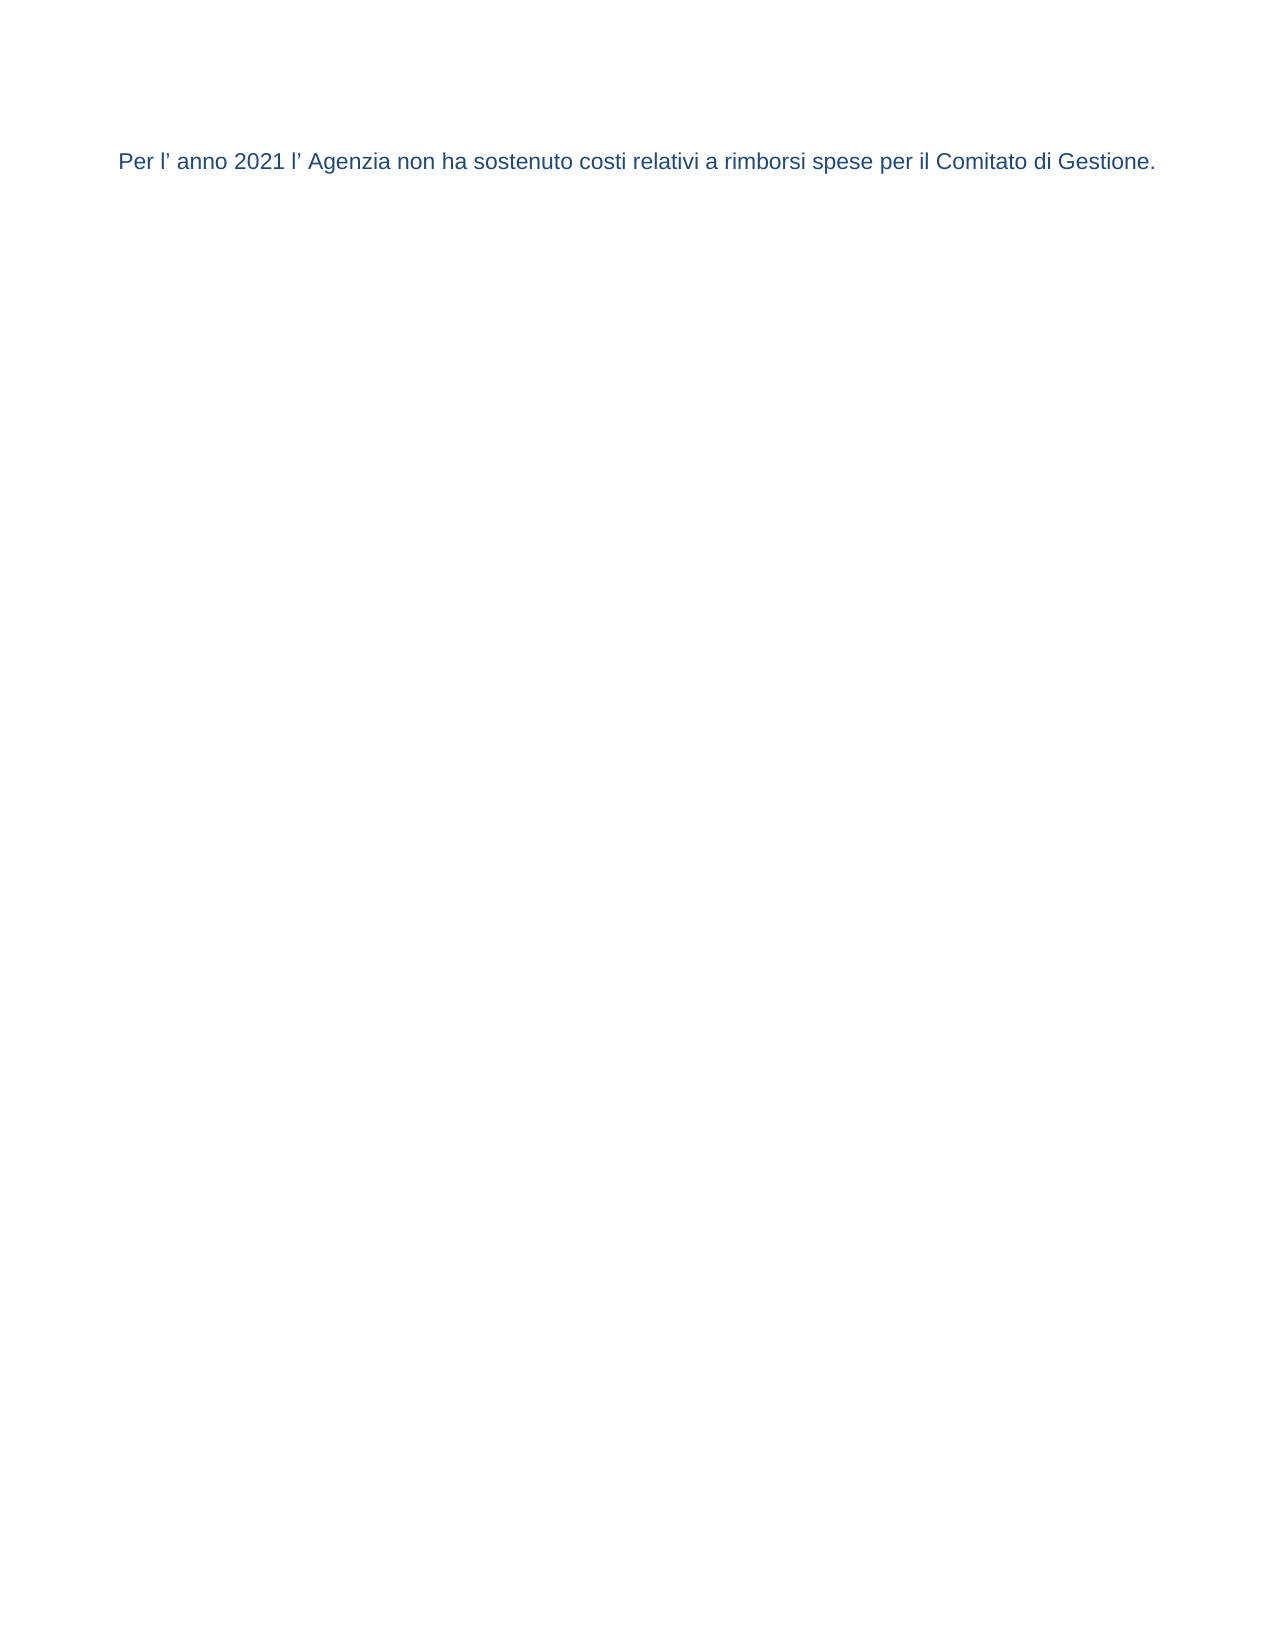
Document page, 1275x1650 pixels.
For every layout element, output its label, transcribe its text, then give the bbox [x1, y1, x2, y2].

text Per l’ anno 2021 l’ Agenzia non ha sostenuto costi relativi a rimborsi spese per il Comitato di Gestione. [118, 148, 1157, 174]
